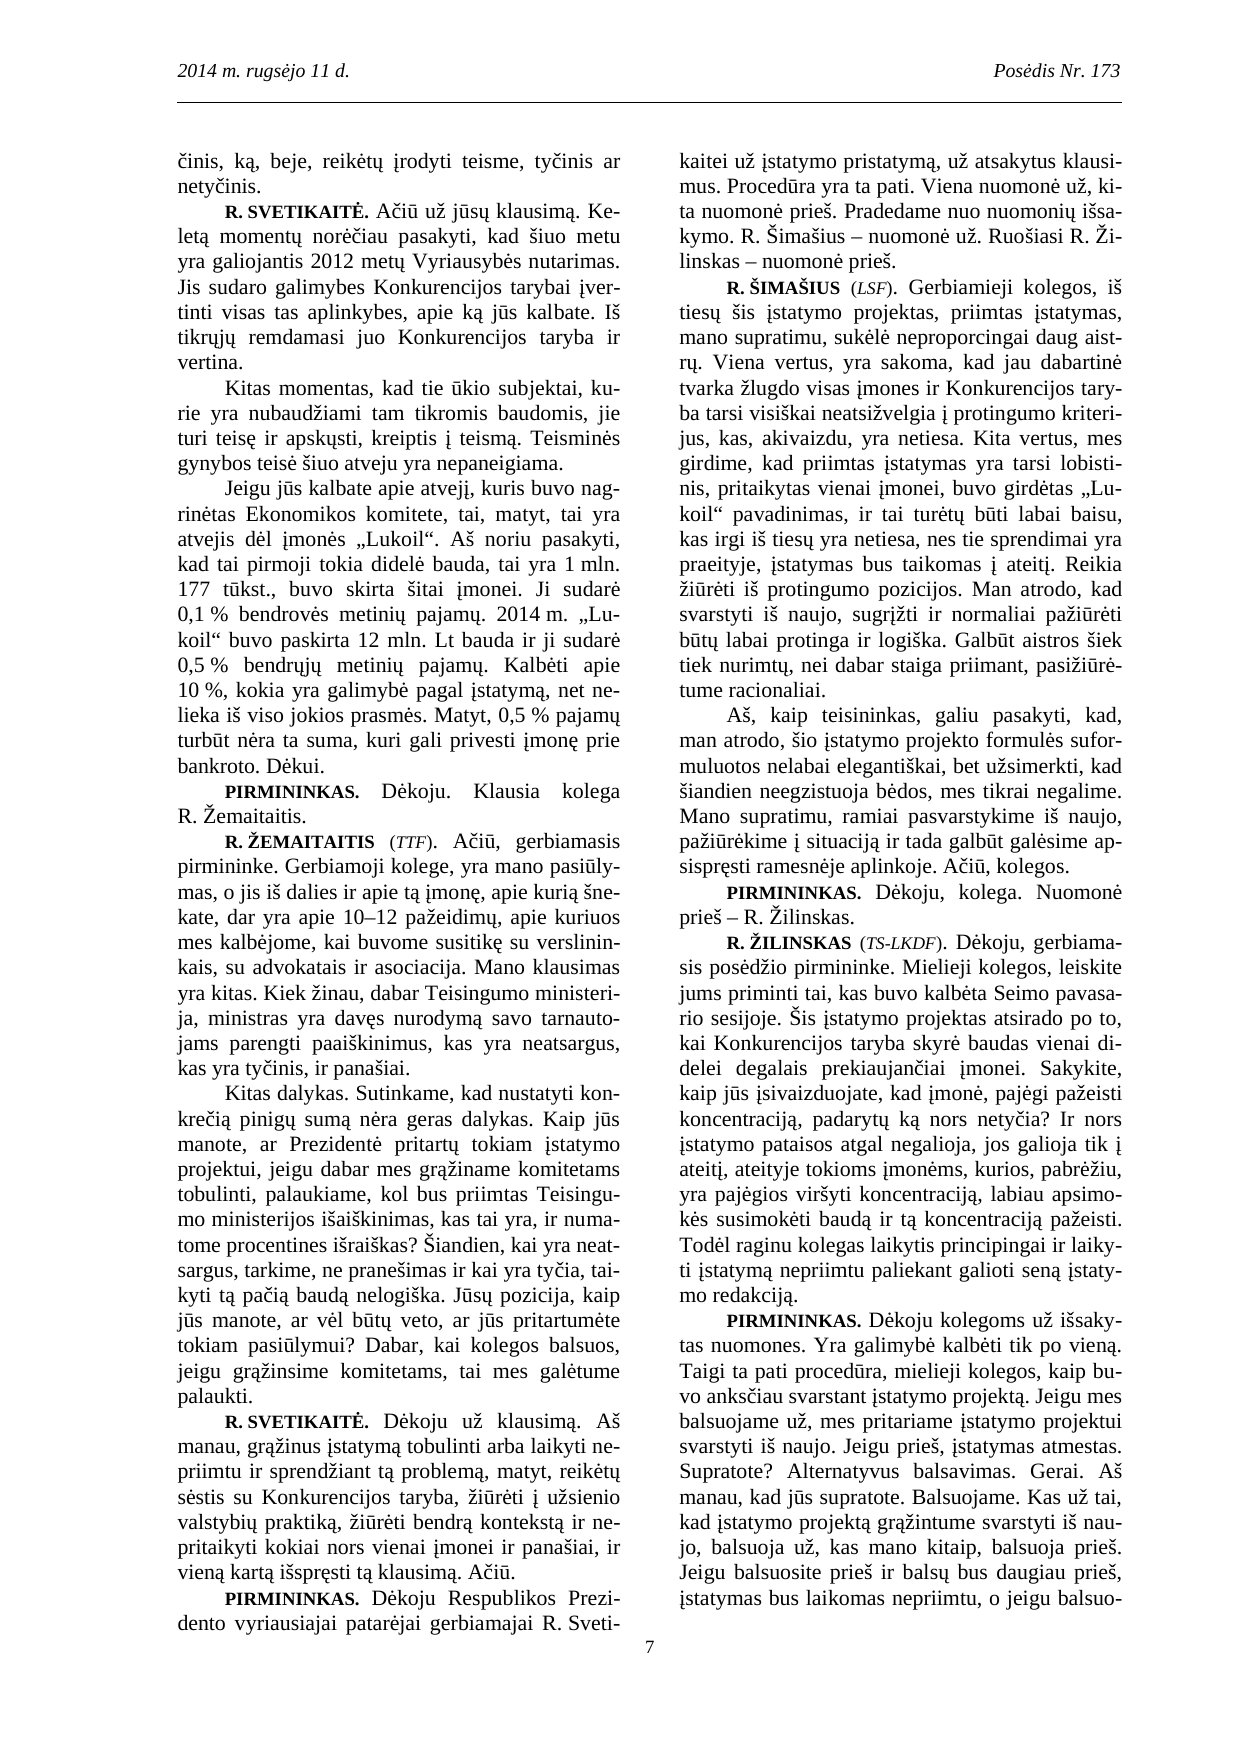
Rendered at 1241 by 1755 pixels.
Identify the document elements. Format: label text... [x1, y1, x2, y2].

text R. ŽILINSKAS (TS-LKDF). Dė­ko­ju, ger­bia­ma­sis po­sė­džio pir­mi­nin­ke. Mie­lie­ji ko­le­gos, leis­ki­te jums pri­min­ti tai, kas bu­vo kal­bė­ta Sei­mo pa­va­sa­rio se­si­jo­je. Šis įsta­ty­mo pro­jek­tas at­si­ra­do po to, kai Kon­ku­ren­ci­jos ta­ry­ba sky­rė bau­das vie­nai di­de­lei de­ga­lais pre­kiau­jan­čiai įmo­nei. Sa­ky­ki­te, kaip jūs įsi­vaiz­duo­ja­te, kad įmo­nė, pa­jė­gi pa­žeis­ti kon­cen­tra­ci­ją, pa­da­ry­tų ką nors ne­ty­čia? Ir nors įsta­ty­mo pa­tai­sos at­gal ne­ga­lio­ja, jos ga­lio­ja tik į at­ei­tį, at­ei­ty­je to­kioms įmo­nėms, ku­rios, pa­brė­žiu, yra pa­jė­gios vir­šy­ti kon­cen­tra­ci­ją, la­biau ap­si­mo­kės su­si­mo­kė­ti bau­dą ir tą kon­cen­tra­ci­ją pa­žeis­ti. To­dėl ra­gi­nu ko­le­gas lai­ky­tis prin­ci­pin­gai ir lai­ky­ti įsta­ty­mą ne­pri­im­tu pa­lie­kant ga­lio­ti se­ną įsta­ty­mo re­dak­ci­ją. [679, 929, 1122, 1307]
text PIRMININKAS. Dė­ko­ju, ko­le­ga. Nuo­mo­nė prieš – R. Ži­lins­kas. [679, 879, 1122, 929]
text Aš, kaip tei­si­nin­kas, ga­liu pa­sa­ky­ti, kad, man at­ro­do, šio įsta­ty­mo pro­jek­to for­mu­lės su­for­mu­luo­tos ne­la­bai ele­gan­tiš­kai, bet už­si­merk­ti, kad šian­dien ne­eg­zis­tuo­ja bė­dos, mes tik­rai ne­ga­li­me. Ma­no su­pra­ti­mu, ra­miai pa­svars­ty­ki­me iš nau­jo, pa­žiū­rė­ki­me į si­tu­a­ci­ją ir ta­da gal­būt ga­lė­si­me ap­si­spręs­ti ra­mes­nė­je ap­lin­ko­je. Ačiū, ko­le­gos. [679, 702, 1122, 879]
text Ki­tas da­ly­kas. Su­tin­ka­me, kad nu­sta­ty­ti kon­kre­čią pi­ni­gų su­mą nė­ra ge­ras da­ly­kas. Kaip jūs ma­no­te, ar Pre­zi­den­tė pri­tar­tų to­kiam įsta­ty­mo pro­jek­tui, jei­gu da­bar mes grą­ži­na­me ko­mi­te­tams to­bu­lin­ti, pa­lau­kia­me, kol bus pri­im­tas Tei­sin­gu­mo mi­nis­te­ri­jos iš­aiš­ki­ni­mas, kas tai yra, ir nu­ma­to­me pro­cen­ti­nes iš­raiš­kas? Šian­dien, kai yra ne­at­sar­gus, tar­ki­me, ne pra­ne­ši­mas ir kai yra ty­čia, tai­ky­ti tą pa­čią bau­dą ne­lo­giš­ka. Jū­sų po­zi­ci­ja, kaip jūs ma­no­te, ar vėl bū­tų ve­to, ar jūs pri­tar­tu­mė­te to­kiam pa­siū­ly­mui? Da­bar, kai ko­le­gos bal­suos, jei­gu grą­žin­si­me ko­mi­te­tams, tai mes ga­lė­tu­me pa­lauk­ti. [177, 1080, 620, 1408]
text R. SVETIKAITĖ. Dė­ko­ju už klau­si­mą. Aš ma­nau, grą­ži­nus įsta­ty­mą to­bu­lin­ti ar­ba lai­ky­ti ne­pri­im­tu ir spren­džiant tą pro­ble­mą, ma­tyt, rei­kė­tų sės­tis su Kon­ku­ren­ci­jos ta­ry­ba, žiū­rė­ti į už­sie­nio vals­ty­bių prak­ti­ką, žiū­rė­ti ben­drą kon­teks­tą ir ne­pri­tai­ky­ti ko­kiai nors vie­nai įmo­nei ir pa­na­šiai, ir vie­ną kar­tą iš­spręs­ti tą klau­si­mą. Ačiū. [177, 1408, 620, 1584]
text Jei­gu jūs kal­ba­te apie at­ve­jį, ku­ris bu­vo nag­ri­nė­tas Eko­no­mi­kos ko­mi­te­te, tai, ma­tyt, tai yra at­ve­jis dėl įmo­nės „Lu­koil“. Aš no­riu pa­sa­ky­ti, kad tai pir­mo­ji to­kia di­de­lė bau­da, tai yra 1 mln. 177 tūkst., bu­vo skir­ta ši­tai įmo­nei. Ji su­da­rė 0,1 % ben­dro­vės me­ti­nių pa­ja­mų. 2014 m. „Lu­koil“ bu­vo pa­skir­ta 12 mln. Lt bau­da ir ji su­da­rė 0,5 % ben­drų­jų me­ti­nių pa­ja­mų. Kal­bė­ti apie 10 %, ko­kia yra ga­li­my­bė pa­gal įsta­ty­mą, net ne­lie­ka iš vi­so jo­kios pras­mės. Ma­tyt, 0,5 % pa­ja­mų tur­būt nė­ra ta su­ma, ku­ri ga­li pri­ves­ti įmo­nę prie ban­kro­to. Dė­kui. [177, 475, 620, 778]
text R. ŠIMAŠIUS (LSF). Ger­bia­mie­ji ko­le­gos, iš tie­sų šis įsta­ty­mo pro­jek­tas, pri­im­tas įsta­ty­mas, ma­no su­pra­ti­mu, su­kė­lė ne­pro­por­cin­gai daug aist­rų. Vie­na ver­tus, yra sa­ko­ma, kad jau da­bar­ti­nė tvar­ka žlug­do vi­sas įmo­nes ir Kon­ku­ren­ci­jos ta­ry­ba tar­si vi­siš­kai neat­si­žvel­gia į pro­tin­gu­mo kri­te­ri­jus, kas, aki­vaiz­du, yra ne­tie­sa. Ki­ta ver­tus, mes gir­di­me, kad pri­im­tas įsta­ty­mas yra tar­si lo­bis­ti­nis, pri­tai­ky­tas vie­nai įmo­nei, bu­vo gir­dė­tas „Lu­koil“ pa­va­di­ni­mas, ir tai tu­rė­tų bū­ti la­bai bai­su, kas ir­gi iš tie­sų yra ne­tie­sa, nes tie spren­di­mai yra pra­ei­ty­je, įsta­ty­mas bus tai­ko­mas į at­ei­tį. Rei­kia žiū­rė­ti iš pro­tin­gu­mo po­zi­ci­jos. Man at­ro­do, kad svars­ty­ti iš nau­jo, su­grįž­ti ir nor­ma­liai pa­žiū­rė­ti bū­tų la­bai pro­tin­ga ir lo­giš­ka. Gal­būt aist­ros šiek tiek nu­rim­tų, nei da­bar stai­ga pri­imant, pa­si­žiū­rė­tu­me ra­cio­na­liai. [679, 274, 1122, 702]
text R. SVETIKAITĖ. Ačiū už jū­sų klau­si­mą. Ke­le­tą mo­men­tų no­rė­čiau pa­sa­ky­ti, kad šiuo me­tu yra ga­lio­jan­tis 2012 me­tų Vy­riau­sy­bės nu­ta­ri­mas. Jis su­da­ro ga­li­my­bes Kon­ku­ren­ci­jos ta­ry­bai įver­tin­ti vi­sas tas ap­lin­ky­bes, apie ką jūs kal­ba­te. Iš tik­rų­jų rem­da­ma­si juo Kon­ku­ren­ci­jos ta­ry­ba ir ver­ti­na. [177, 198, 620, 374]
text PIRMININKAS. Dė­ko­ju Res­pub­li­kos Pre­zi­den­to vy­riau­sia­jai pa­ta­rė­jai ger­bia­ma­jai R. Sve­ti­ [177, 1584, 620, 1635]
text PIRMININKAS. Dė­ko­ju. Klau­sia ko­le­ga R. Že­mai­tai­tis. [177, 778, 620, 828]
text PIRMININKAS. Dė­ko­ju ko­le­goms už iš­sa­ky­tas nuo­mo­nes. Yra ga­li­my­bė kal­bė­ti tik po vie­ną. Tai­gi ta pa­ti pro­ce­dū­ra, mie­lie­ji ko­le­gos, kaip bu­vo anks­čiau svars­tant įsta­ty­mo pro­jek­tą. Jei­gu mes bal­suo­ja­me už, mes pri­ta­ria­me įsta­ty­mo pro­jek­tui svars­ty­ti iš nau­jo. Jei­gu prieš, įsta­ty­mas at­mes­tas. Su­pra­to­te? Al­ter­na­ty­vus bal­sa­vi­mas. Ge­rai. Aš ma­nau, kad jūs su­pra­to­te. Bal­suo­ja­me. Kas už tai, kad įsta­ty­mo pro­jek­tą grą­žin­tu­me svars­ty­ti iš nau­jo, bal­suo­ja už, kas ma­no ki­taip, bal­suo­ja prieš. Jei­gu bal­suo­si­te prieš ir bal­sų bus dau­giau prieš, įsta­ty­mas bus lai­ko­mas ne­pri­im­tu, o jei­gu bal­suo­ [679, 1307, 1122, 1610]
text kai­tei už įsta­ty­mo pri­sta­ty­mą, už at­sa­ky­tus klau­si­mus. Pro­ce­dū­ra yra ta pa­ti. Vie­na nuo­mo­nė už, ki­ta nuo­mo­nė prieš. Pra­de­da­me nuo nuo­mo­nių iš­sa­ky­mo. R. Ši­ma­šius – nuo­mo­nė už. Ruo­šia­si R. Ži­lins­kas – nuo­mo­nė prieš. [679, 148, 1122, 274]
text Ki­tas mo­men­tas, kad tie ūkio sub­jek­tai, ku­rie yra nu­bau­džia­mi tam tik­ro­mis bau­do­mis, jie tu­ri tei­sę ir ap­skųs­ti, kreip­tis į teis­mą. Teis­mi­nės gy­ny­bos tei­sė šiuo at­ve­ju yra ne­pa­nei­gia­ma. [177, 374, 620, 475]
text či­nis, ką, be­je, rei­kė­tų įro­dy­ti teis­me, ty­či­nis ar ne­ty­či­nis. [177, 148, 620, 198]
text R. ŽEMAITAITIS (TTF). Ačiū, ger­bia­ma­sis pir­mi­nin­ke. Ger­bia­mo­ji ko­le­ge, yra ma­no pa­siū­ly­mas, o jis iš da­lies ir apie tą įmo­nę, apie ku­rią šne­ka­te, dar yra apie 10–12 pa­žei­di­mų, apie ku­riuos mes kal­bė­jo­me, kai bu­vo­me su­si­ti­kę su ver­sli­nin­kais, su ad­vo­ka­tais ir aso­cia­ci­ja. Ma­no klau­si­mas yra ki­tas. Kiek ži­nau, da­bar Tei­sin­gu­mo mi­nis­te­ri­ja, mi­nist­ras yra da­vęs nu­ro­dy­mą sa­vo tar­nau­to­jams pa­reng­ti pa­aiš­ki­ni­mus, kas yra ne­at­sar­gus, kas yra ty­či­nis, ir pa­na­šiai. [177, 828, 620, 1080]
